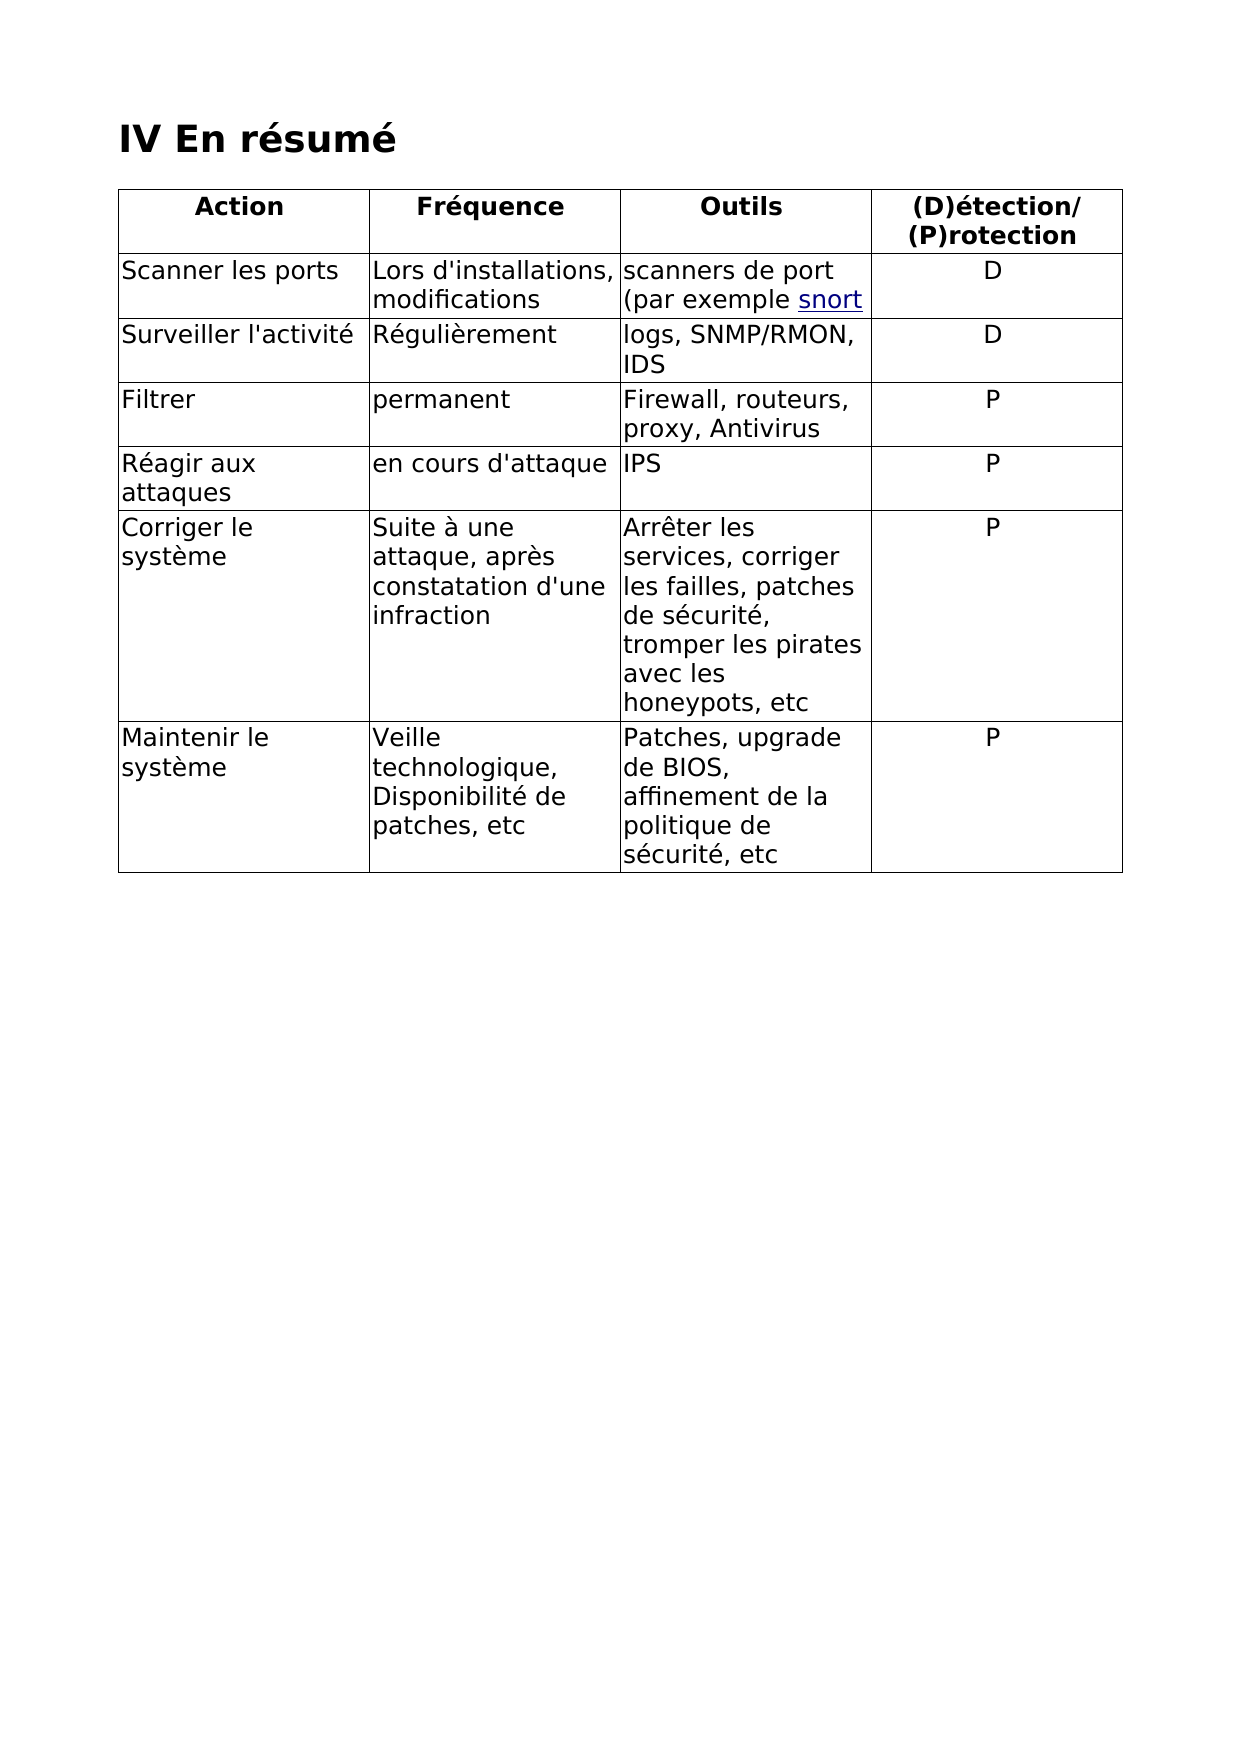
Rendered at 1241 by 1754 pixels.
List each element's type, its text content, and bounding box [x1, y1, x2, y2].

table_cell Corriger le système [119, 511, 369, 721]
table_cell Réagir aux attaques [119, 447, 369, 510]
table_cell Firewall, routeurs, proxy, Antivirus [621, 383, 871, 446]
table_header Action [119, 190, 369, 253]
table_cell Maintenir le système [119, 722, 369, 872]
table_cell D [872, 254, 1122, 318]
table_cell logs, SNMP/RMON, IDS [621, 319, 871, 382]
table_header (D)étection/ (P)rotection [872, 190, 1122, 253]
table_cell scanners de port (par exemple snort [621, 254, 871, 318]
table_cell permanent [370, 383, 620, 446]
table_cell Suite à une attaque, après constatation d'une infraction [370, 511, 620, 721]
table_cell D [872, 319, 1122, 382]
table_cell Arrêter les services, corriger les failles, patches de sécurité, tromper les pirates avec les honeypots, etc [621, 511, 871, 721]
table_header Fréquence [370, 190, 620, 253]
table_cell Régulièrement [370, 319, 620, 382]
table_cell IPS [621, 447, 871, 510]
table_cell P [872, 383, 1122, 446]
table_cell P [872, 511, 1122, 721]
table_cell Scanner les ports [119, 254, 369, 318]
table_cell Filtrer [119, 383, 369, 446]
table_cell Surveiller l'activité [119, 319, 369, 382]
table_cell P [872, 722, 1122, 872]
subtitle IV En résumé [118, 118, 1122, 162]
table_cell Lors d'installations, modifications [370, 254, 620, 318]
table_header Outils [621, 190, 871, 253]
table_cell Veille technologique, Disponibilité de patches, etc [370, 722, 620, 872]
table_cell P [872, 447, 1122, 510]
table_cell en cours d'attaque [370, 447, 620, 510]
table_cell Patches, upgrade de BIOS, affinement de la politique de sécurité, etc [621, 722, 871, 872]
